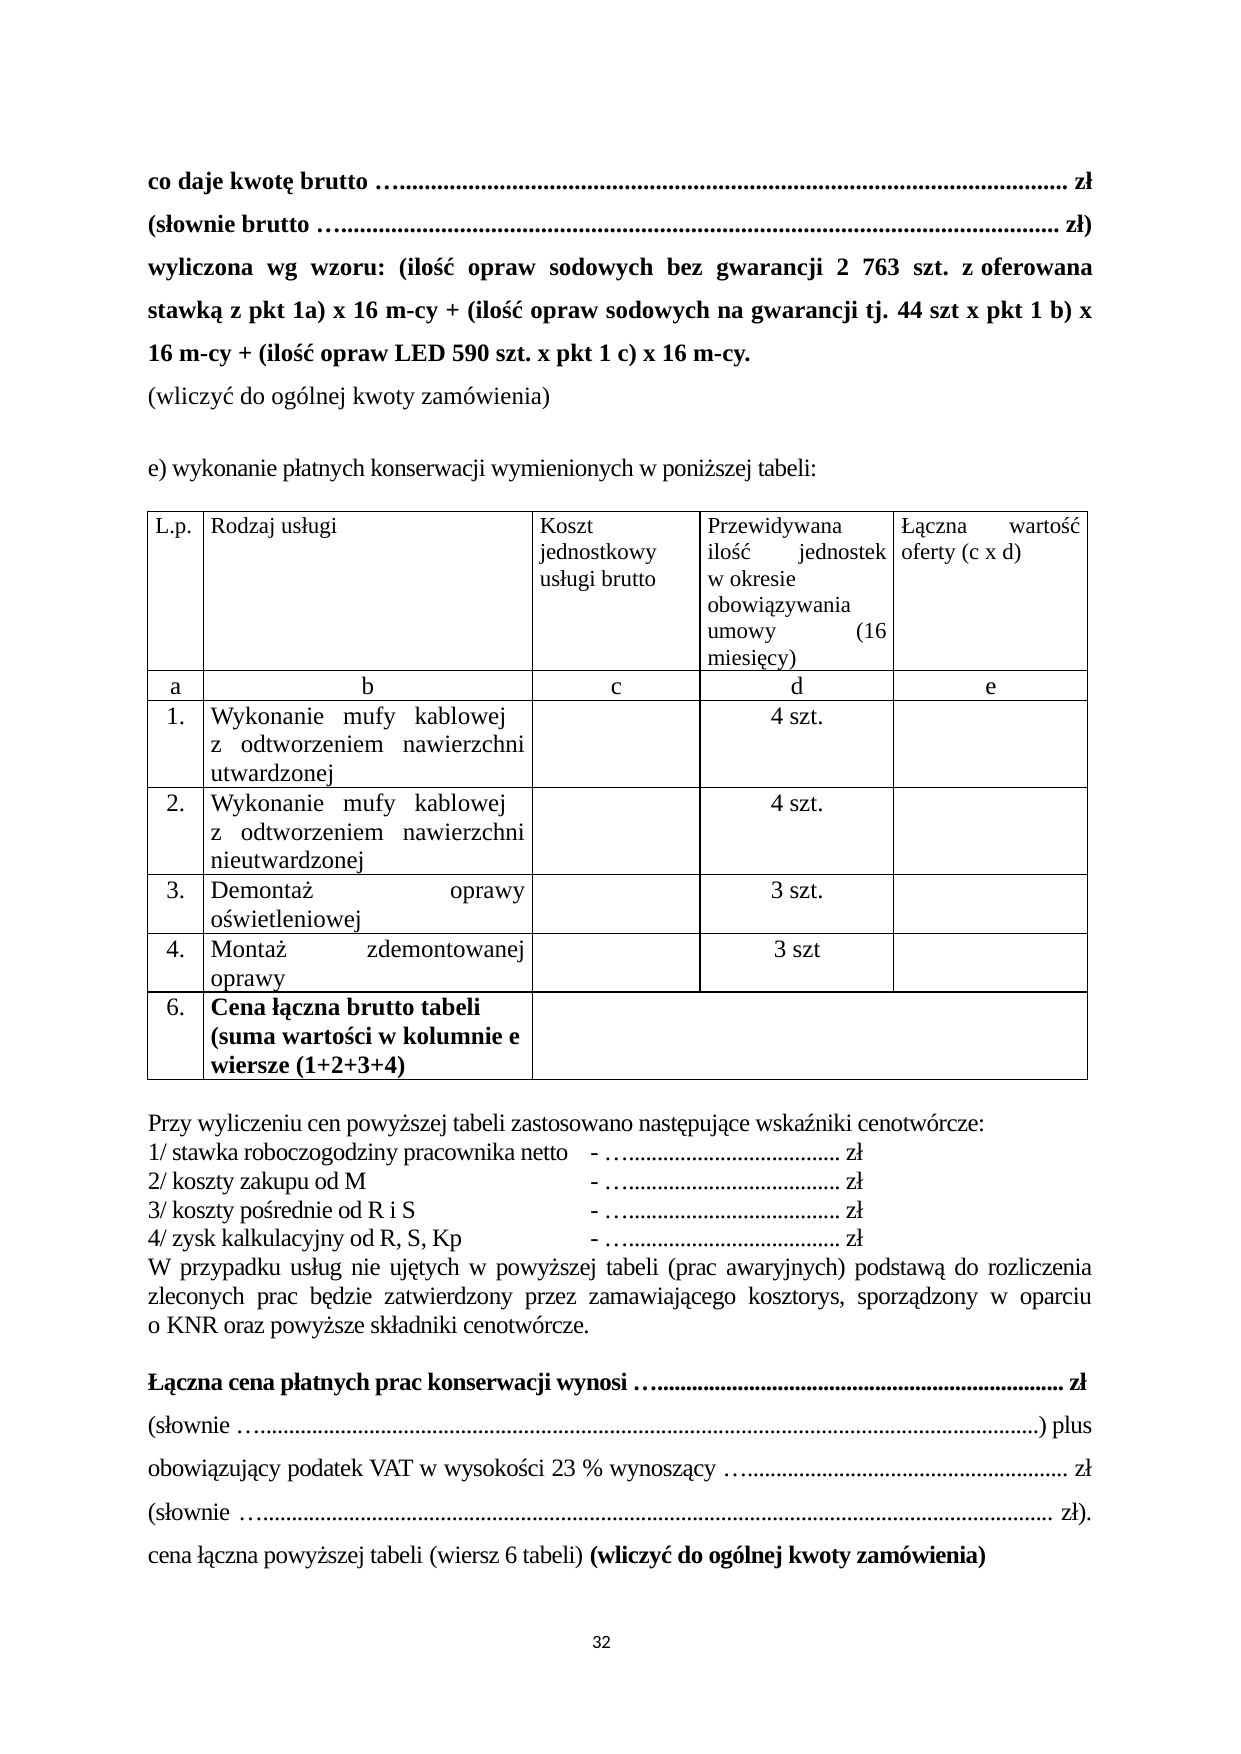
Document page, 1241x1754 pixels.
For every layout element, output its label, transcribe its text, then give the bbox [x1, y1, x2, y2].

table_header Przewidywana ilość jednostek w okresie obowiązywania umowy (16 miesięcy) [701, 512, 893, 670]
table_cell 4 szt. [701, 701, 893, 787]
table_cell [894, 788, 1087, 874]
table_cell Demontaż oprawy oświetleniowej [204, 875, 532, 933]
text 3/ koszty pośrednie od R i S - …..................................... zł [148, 1195, 1093, 1223]
table_cell [894, 934, 1087, 991]
table_cell c [533, 671, 699, 700]
table_cell a [148, 671, 203, 700]
table_cell Montaż zdemontowanej oprawy [204, 934, 532, 991]
text 2/ koszty zakupu od M - …..................................... zł [148, 1166, 1093, 1195]
text e) wykonanie płatnych konserwacji wymienionych w poniższej tabeli: [148, 453, 1093, 482]
table_cell Wykonanie mufy kablowej z odtworzeniem nawierzchni nieutwardzonej [204, 788, 532, 874]
table_cell Cena łączna brutto tabeli (suma wartości w kolumnie e wiersze (1+2+3+4) [204, 993, 532, 1079]
text 4/ zysk kalkulacyjny od R, S, Kp - …..................................... zł [148, 1223, 1093, 1252]
table_header L.p. [148, 512, 203, 670]
table_cell [533, 701, 699, 787]
text 1/ stawka roboczogodziny pracownika netto - …..................................... zł [148, 1137, 1093, 1166]
table_cell Wykonanie mufy kablowej z odtworzeniem nawierzchni utwardzonej [204, 701, 532, 787]
table_cell d [701, 671, 893, 700]
text (słownie …........................................................................................................................................) plus obowiązujący podatek VAT w wysokości 23 % wynoszący …........................................................ zł (słownie ….......................................................................................................................................... zł). cena łączna powyższej tabeli (wiersz 6 tabeli) (wliczyć do ogólnej kwoty zamówienia) [148, 1410, 1093, 1568]
table_cell 4. [148, 934, 203, 991]
text Łączna cena płatnych prac konserwacji wynosi …....................................................................... zł [148, 1367, 1093, 1396]
table_cell [894, 875, 1087, 933]
table_header Rodzaj usługi [204, 512, 532, 670]
table_header Łączna wartość oferty (c x d) [894, 512, 1087, 670]
text W przypadku usług nie ujętych w powyższej tabeli (prac awaryjnych) podstawą do rozliczenia zleconych prac będzie zatwierdzony przez zamawiającego kosztorys, sporządzony w oparciu o KNR oraz powyższe składniki cenotwórcze. [148, 1252, 1093, 1338]
table_cell 3 szt. [701, 875, 893, 933]
table_cell e [894, 671, 1087, 700]
table_cell 2. [148, 788, 203, 874]
table_cell 3 szt [701, 934, 893, 991]
table_cell 4 szt. [701, 788, 893, 874]
text (wliczyć do ogólnej kwoty zamówienia) [148, 381, 1093, 410]
table_cell [533, 788, 699, 874]
table_cell [533, 934, 699, 991]
table_cell [533, 875, 699, 933]
text wyliczona wg wzoru: (ilość opraw sodowych bez gwarancji 2 763 szt. z oferowana stawką z pkt 1a) x 16 m-cy + (ilość opraw sodowych na gwarancji tj. 44 szt x pkt 1 b) x 16 m-cy + (ilość opraw LED 590 szt. x pkt 1 c) x 16 m-cy. [148, 252, 1093, 367]
text co daje kwotę brutto …........................................................................................................... zł (słownie brutto …................................................................................................................... zł) [148, 166, 1093, 238]
table_cell 3. [148, 875, 203, 933]
table_header Koszt jednostkowy usługi brutto [533, 512, 699, 670]
table_cell b [204, 671, 532, 700]
table_cell 6. [148, 993, 203, 1079]
table_cell [533, 993, 1087, 1079]
table_cell 1. [148, 701, 203, 787]
text Przy wyliczeniu cen powyższej tabeli zastosowano następujące wskaźniki cenotwórcze: [148, 1108, 1093, 1137]
table_cell [894, 701, 1087, 787]
